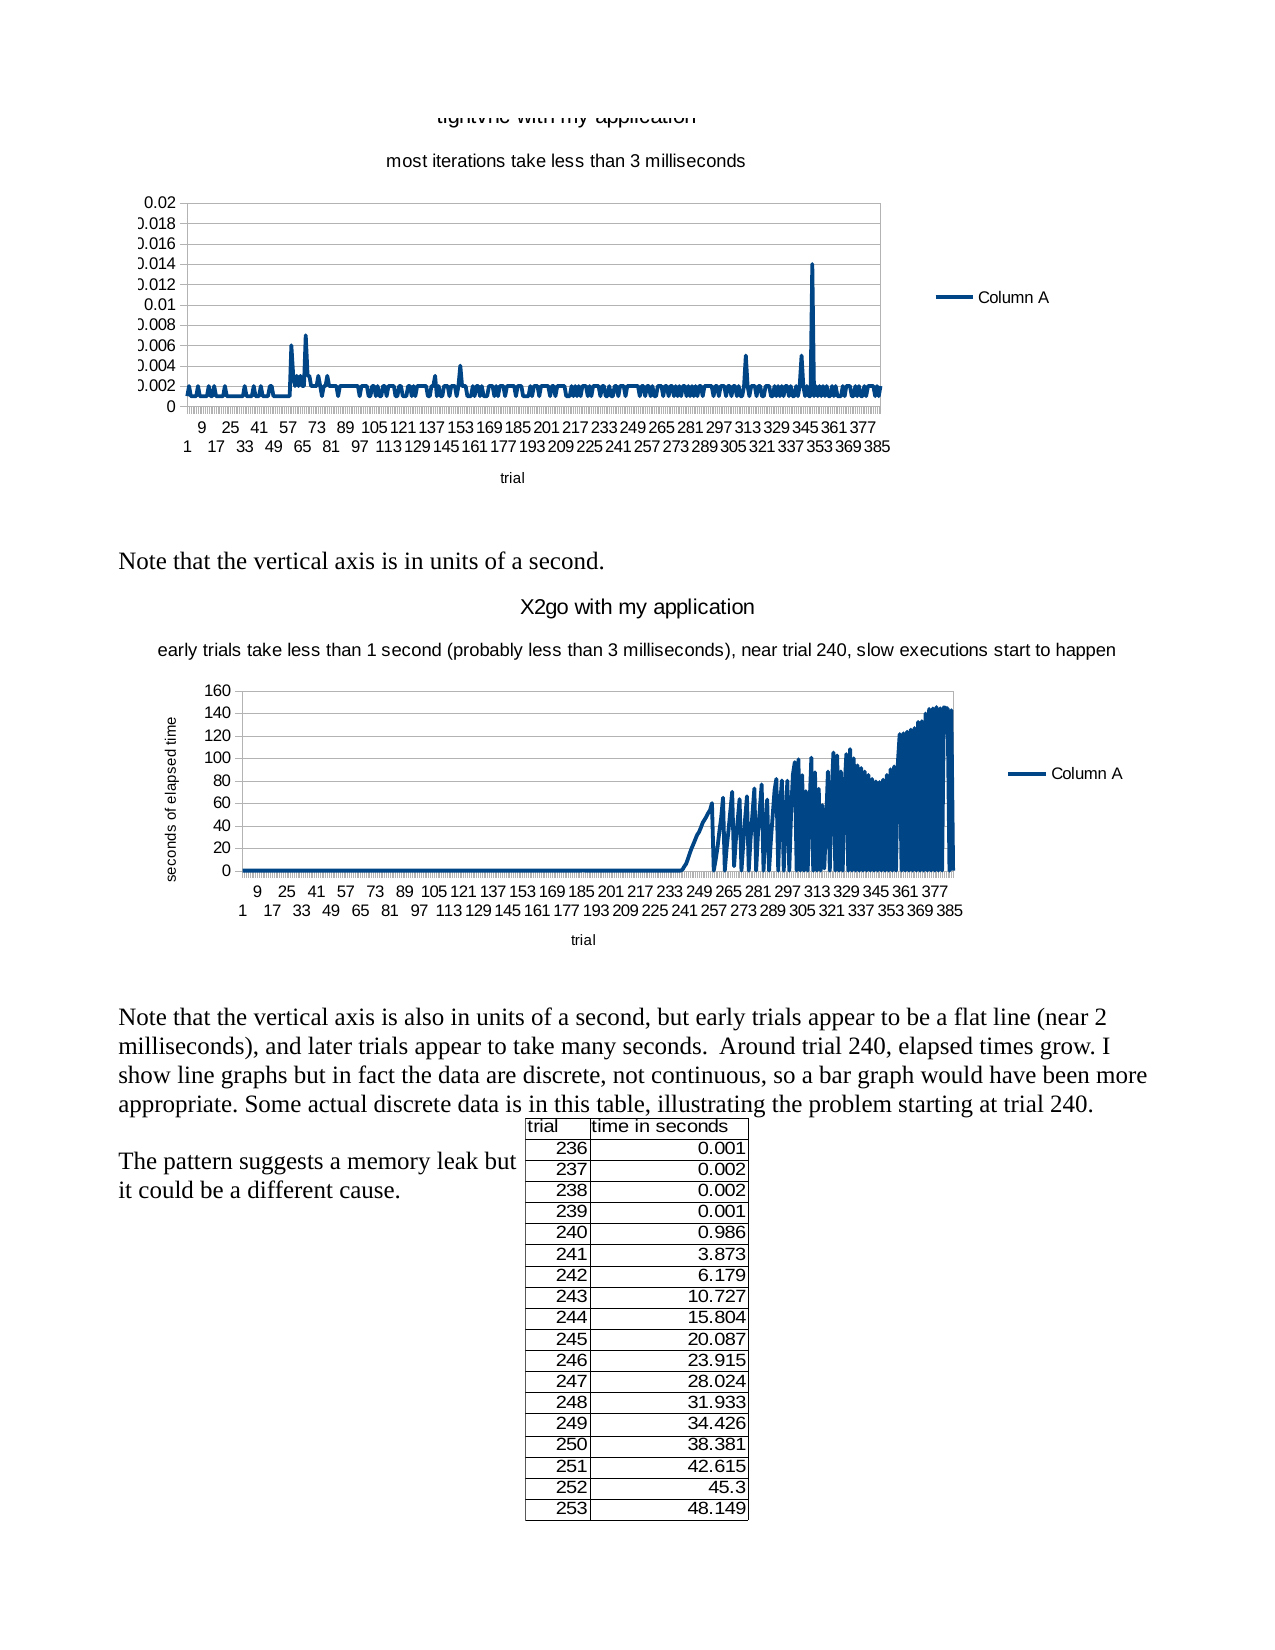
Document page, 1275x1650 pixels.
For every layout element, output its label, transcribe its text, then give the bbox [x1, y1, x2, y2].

text The pattern suggests a memory leak but it could be a different cause. [749, 1146, 1157, 1204]
text The pattern suggests a memory leak but it could be a different cause. [591, 1146, 748, 1160]
text The pattern suggests a memory leak but it could be a different cause. [118, 1146, 525, 1204]
text Note that the vertical axis is in units of a second. [118, 118, 1157, 575]
text Note that the vertical axis is also in units of a second, but early trials appear to be a flat line (near 2 milliseconds), and later trials appear to take many seconds. Around trial 240, elapsed times grow. I show line graphs but in fact the data are discrete, not continuous, so a bar graph would have been more appropriate. Some actual discrete data is in this table, illustrating the problem starting at trial 240. [118, 1002, 1157, 1117]
text The pattern suggests a memory leak but it could be a different cause. [591, 1161, 748, 1181]
text The pattern suggests a memory leak but it could be a different cause. [591, 1182, 748, 1202]
